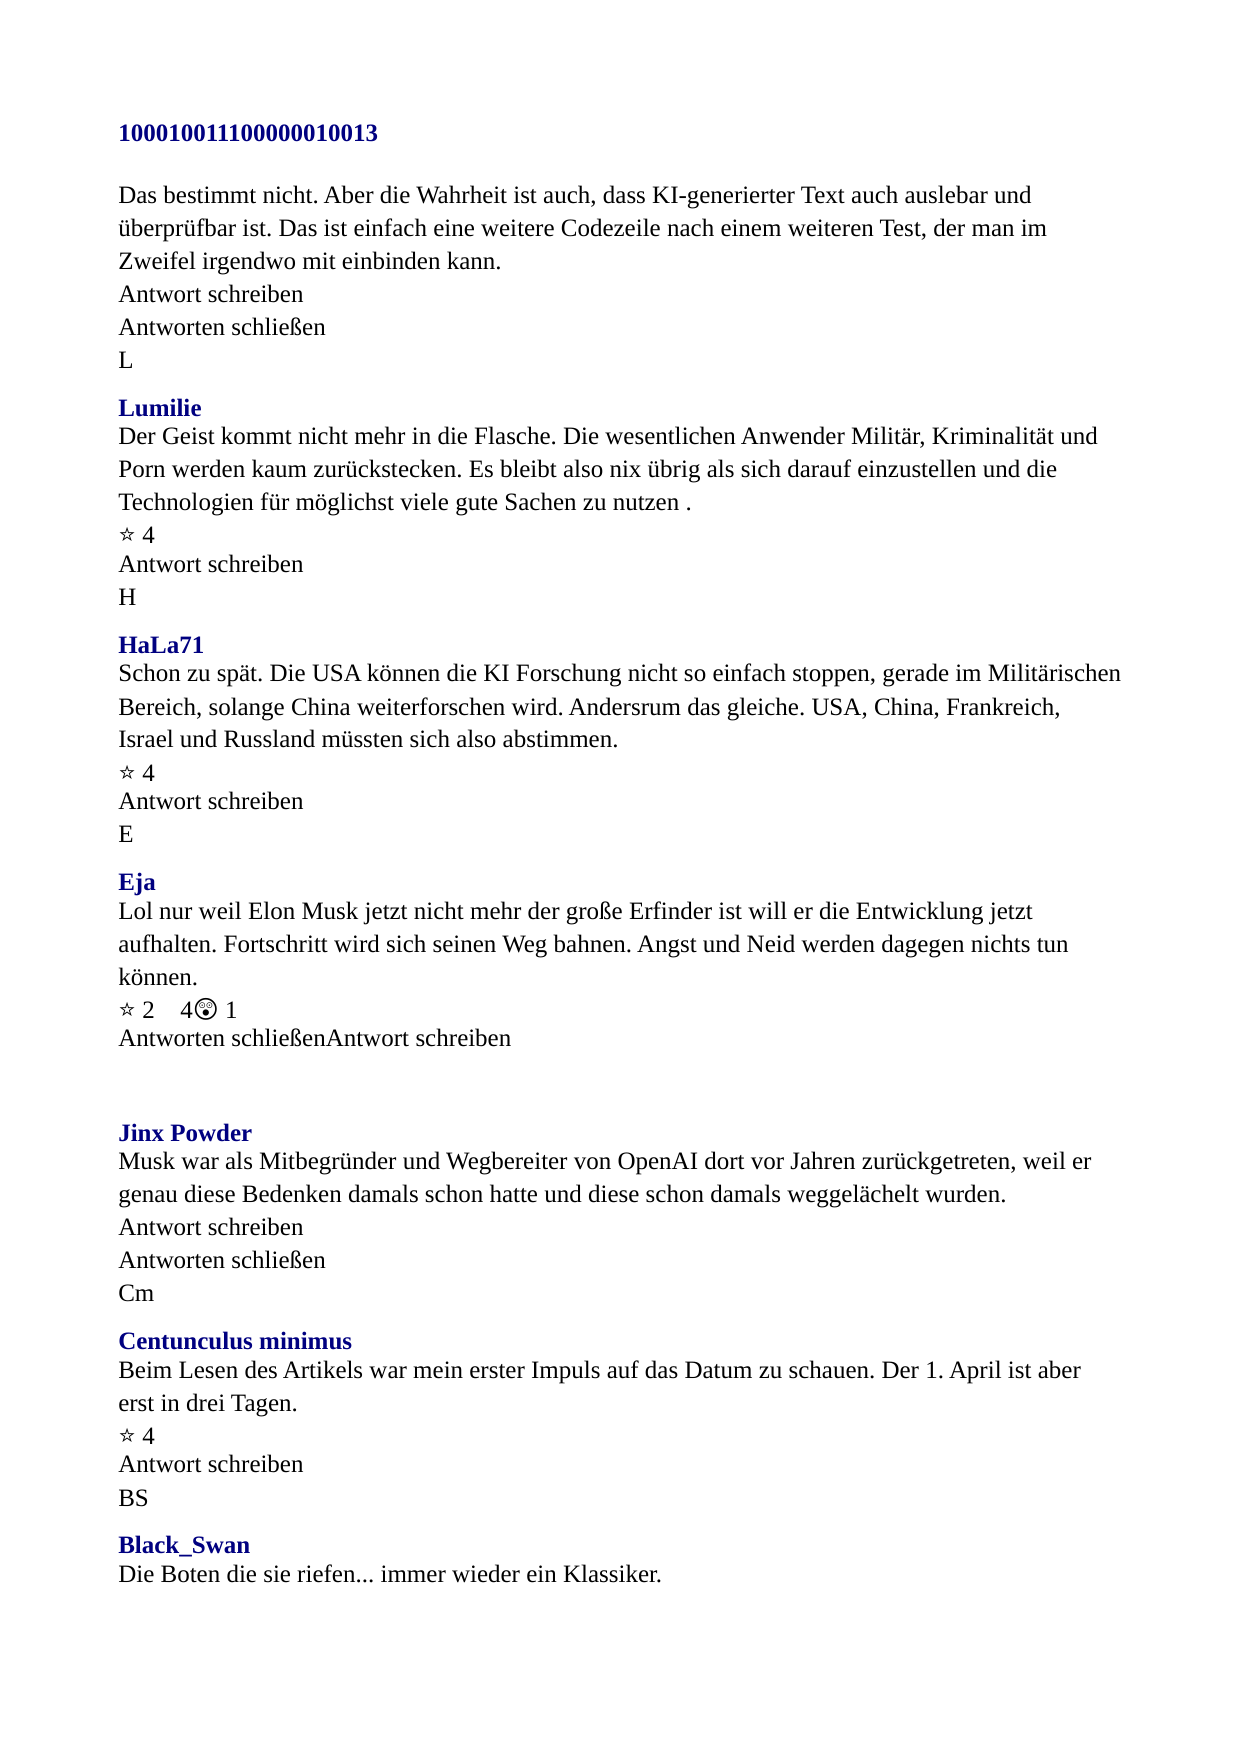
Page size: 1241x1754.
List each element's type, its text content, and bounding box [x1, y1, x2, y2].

text Antwort schreiben [118, 549, 1122, 578]
text H [118, 582, 1122, 611]
subtitle Centunculus minimus [118, 1326, 1122, 1355]
subtitle Lumilie [118, 393, 1122, 421]
subtitle HaLa71 [118, 630, 1122, 658]
text Antworten schließenAntwort schreiben [118, 1023, 1122, 1052]
subtitle Jinx Powder [118, 1118, 1122, 1146]
text Antwort schreiben [118, 1212, 1122, 1241]
text Der Geist kommt nicht mehr in die Flasche. Die wesentlichen Anwender Militär, Kriminalität und Porn werden kaum zurückstecken. Es bleibt also nix übrig als sich darauf einzustellen und die Technologien für möglichst viele gute Sachen zu nutzen . [118, 421, 1122, 516]
text ⭐️ 4 [118, 1421, 1122, 1449]
subtitle Black_Swan [118, 1530, 1122, 1559]
text Lol nur weil Elon Musk jetzt nicht mehr der große Erfinder ist will er die Entwicklung jetzt aufhalten. Fortschritt wird sich seinen Weg bahnen. Angst und Neid werden dagegen nichts tun können. [118, 896, 1122, 991]
text ⭐️ 2🤨 4😲 1 [118, 995, 1122, 1023]
text L [118, 345, 1122, 374]
subtitle 100010011100000010013 [118, 118, 1122, 147]
text Das bestimmt nicht. Aber die Wahrheit ist auch, dass KI-generierter Text auch auslebar und überprüfbar ist. Das ist einfach eine weitere Codezeile nach einem weiteren Test, der man im Zweifel irgendwo mit einbinden kann. [118, 180, 1122, 275]
text ⭐️ 4 [118, 758, 1122, 786]
subtitle Eja [118, 867, 1122, 896]
text E [118, 819, 1122, 848]
text Antwort schreiben [118, 279, 1122, 308]
text Antwort schreiben [118, 1449, 1122, 1478]
text ⭐️ 4 [118, 520, 1122, 549]
text Beim Lesen des Artikels war mein erster Impuls auf das Datum zu schauen. Der 1. April ist aber erst in drei Tagen. [118, 1355, 1122, 1417]
text Antwort schreiben [118, 786, 1122, 815]
text Die Boten die sie riefen... immer wieder ein Klassiker. [118, 1559, 1122, 1588]
text Antworten schließen [118, 1245, 1122, 1274]
text Musk war als Mitbegründer und Wegbereiter von OpenAI dort vor Jahren zurückgetreten, weil er genau diese Bedenken damals schon hatte und diese schon damals weggelächelt wurden. [118, 1146, 1122, 1208]
text Schon zu spät. Die USA können die KI Forschung nicht so einfach stoppen, gerade im Militärischen Bereich, solange China weiterforschen wird. Andersrum das gleiche. USA, China, Frankreich, Israel und Russland müssten sich also abstimmen. [118, 658, 1122, 753]
text BS [118, 1483, 1122, 1511]
text Antworten schließen [118, 312, 1122, 341]
text Cm [118, 1278, 1122, 1307]
